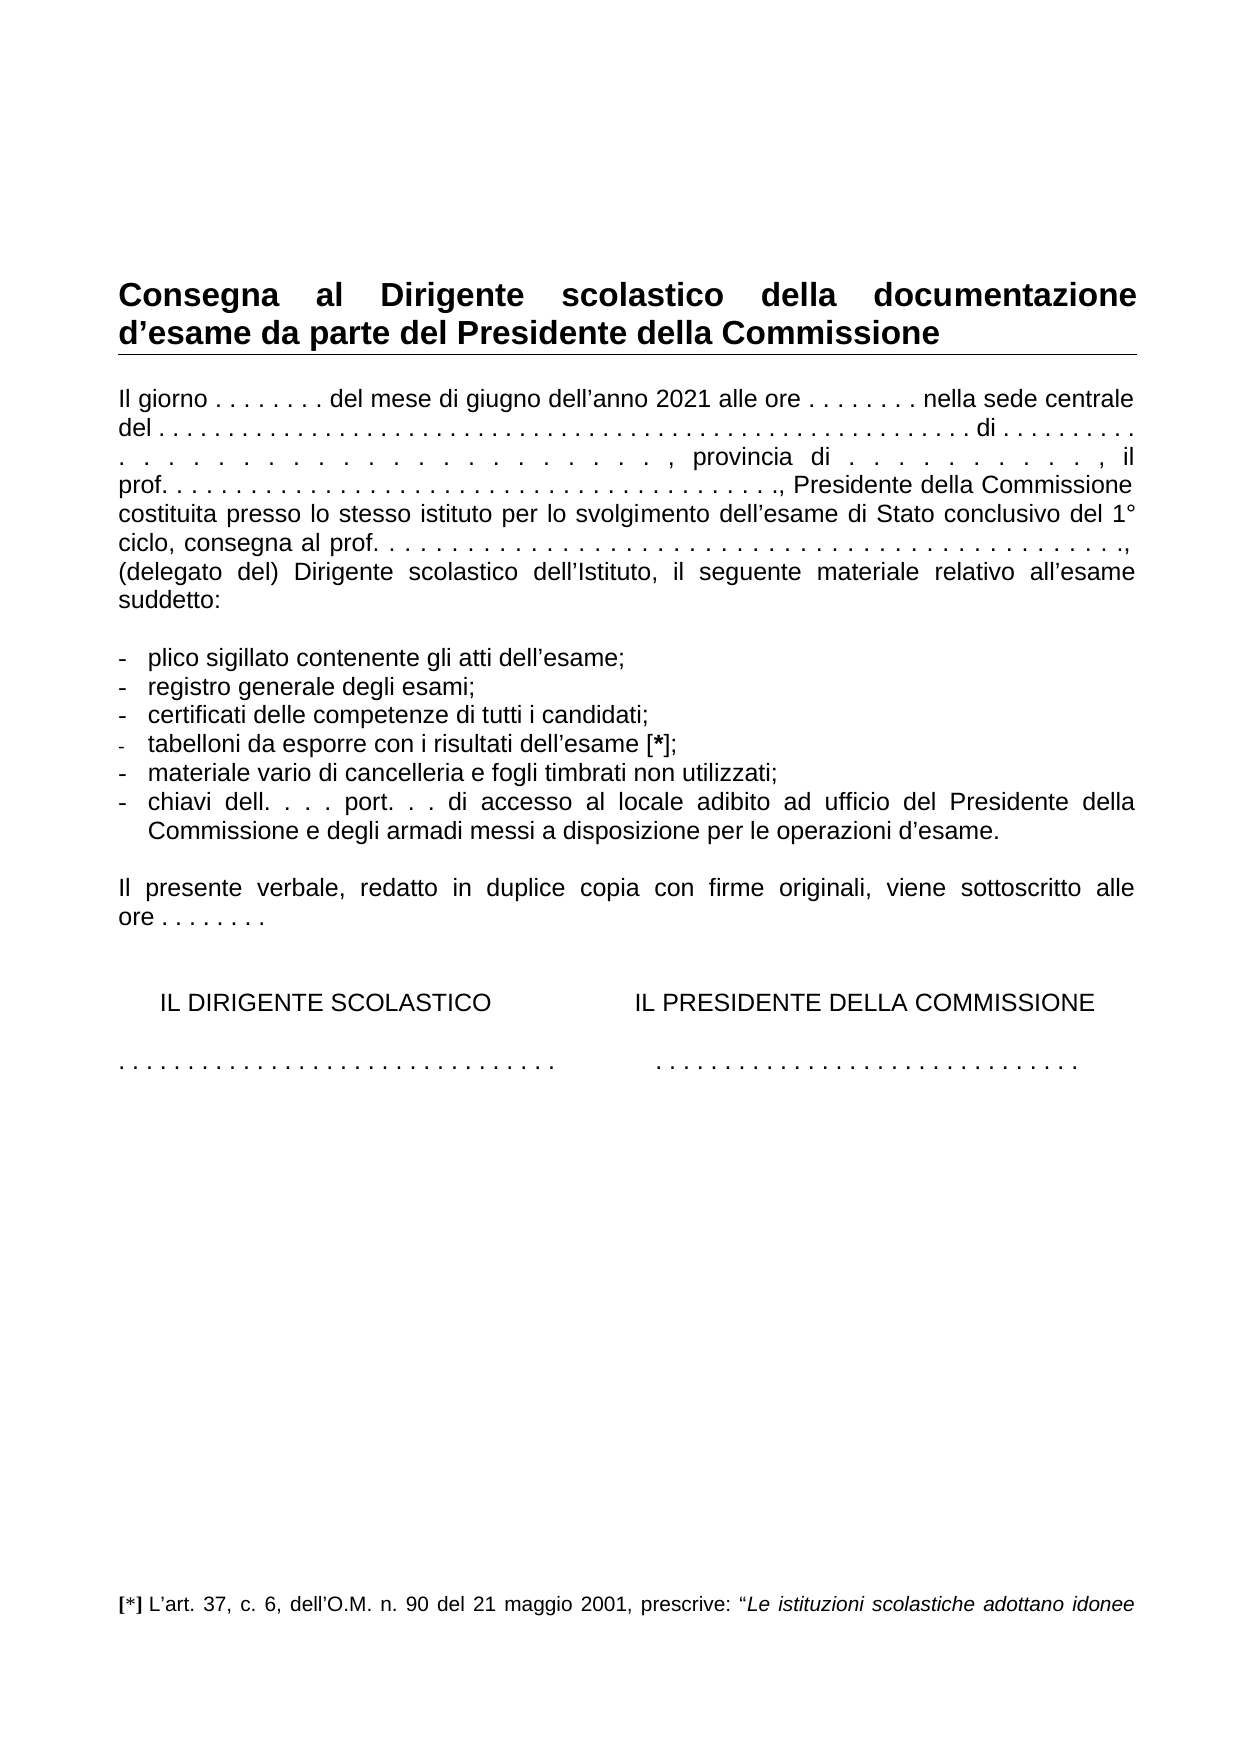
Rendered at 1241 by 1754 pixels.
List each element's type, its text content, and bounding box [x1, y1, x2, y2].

list materiale vario di cancelleria e fogli timbrati non utilizzati; [118, 758, 1137, 787]
list tabelloni da esporre con i risultati dell’esame [*]; [118, 729, 1137, 758]
text . . . . . . . . . . . . . . . . . . . . . . . . . . . . . . . . . . . . . . . . . . . . . . . . . . . . . . . . . . . . . . . [118, 1046, 1137, 1074]
list plico sigillato contenente gli atti dell’esame; [118, 643, 1137, 672]
text Il giorno . . . . . . . . del mese di giugno dell’anno 2021 alle ore . . . . . . . . nella sede centrale del . . . . . . . . . . . . . . . . . . . . . . . . . . . . . . . . . . . . . . . . . . . . . . . . . . . . . . . . . . . di . . . . . . . . . . . . . . . . . . . . . . . . . . . . . . . . , provincia di . . . . . . . . . . , il prof. . . . . . . . . . . . . . . . . . . . . . . . . . . . . . . . . . . . . . . . . ., Presidente della Commissione costituita presso lo stesso istituto per lo svolgi­mento dell’esame di Stato conclusivo del 1° ciclo, consegna al prof. . . . . . . . . . . . . . . . . . . . . . . . . . . . . . . . . . . . . . . . . . . . . . . ., (delegato del) Dirigente scolastico dell’Istituto, il seguente materiale relativo all’esame suddetto: [118, 384, 1137, 614]
text IL DIRIGENTE SCOLASTICO IL PRESIDENTE DELLA COMMISSIONE [118, 988, 1137, 1017]
list certificati delle competenze di tutti i candidati; [118, 701, 1137, 729]
list chiavi dell. . . . port. . . di accesso al locale adibito ad ufficio del Presidente della Commissione e degli armadi messi a disposizione per le operazioni d’esame. [118, 787, 1137, 844]
text [*] L’art. 37, c. 6, dell’O.M. n. 90 del 21 maggio 2001, prescrive: “Le istituzioni scolastiche adottano idonee [118, 1592, 1137, 1616]
subtitle Consegna al Dirigente scolastico della docu­mentazione d’esame da parte del Presidente della Commissione [118, 275, 1137, 354]
list registro generale degli esami; [118, 672, 1137, 701]
text Il presente verbale, redatto in duplice copia con firme originali, viene sottoscritto alle ore . . . . . . . . [118, 873, 1137, 931]
